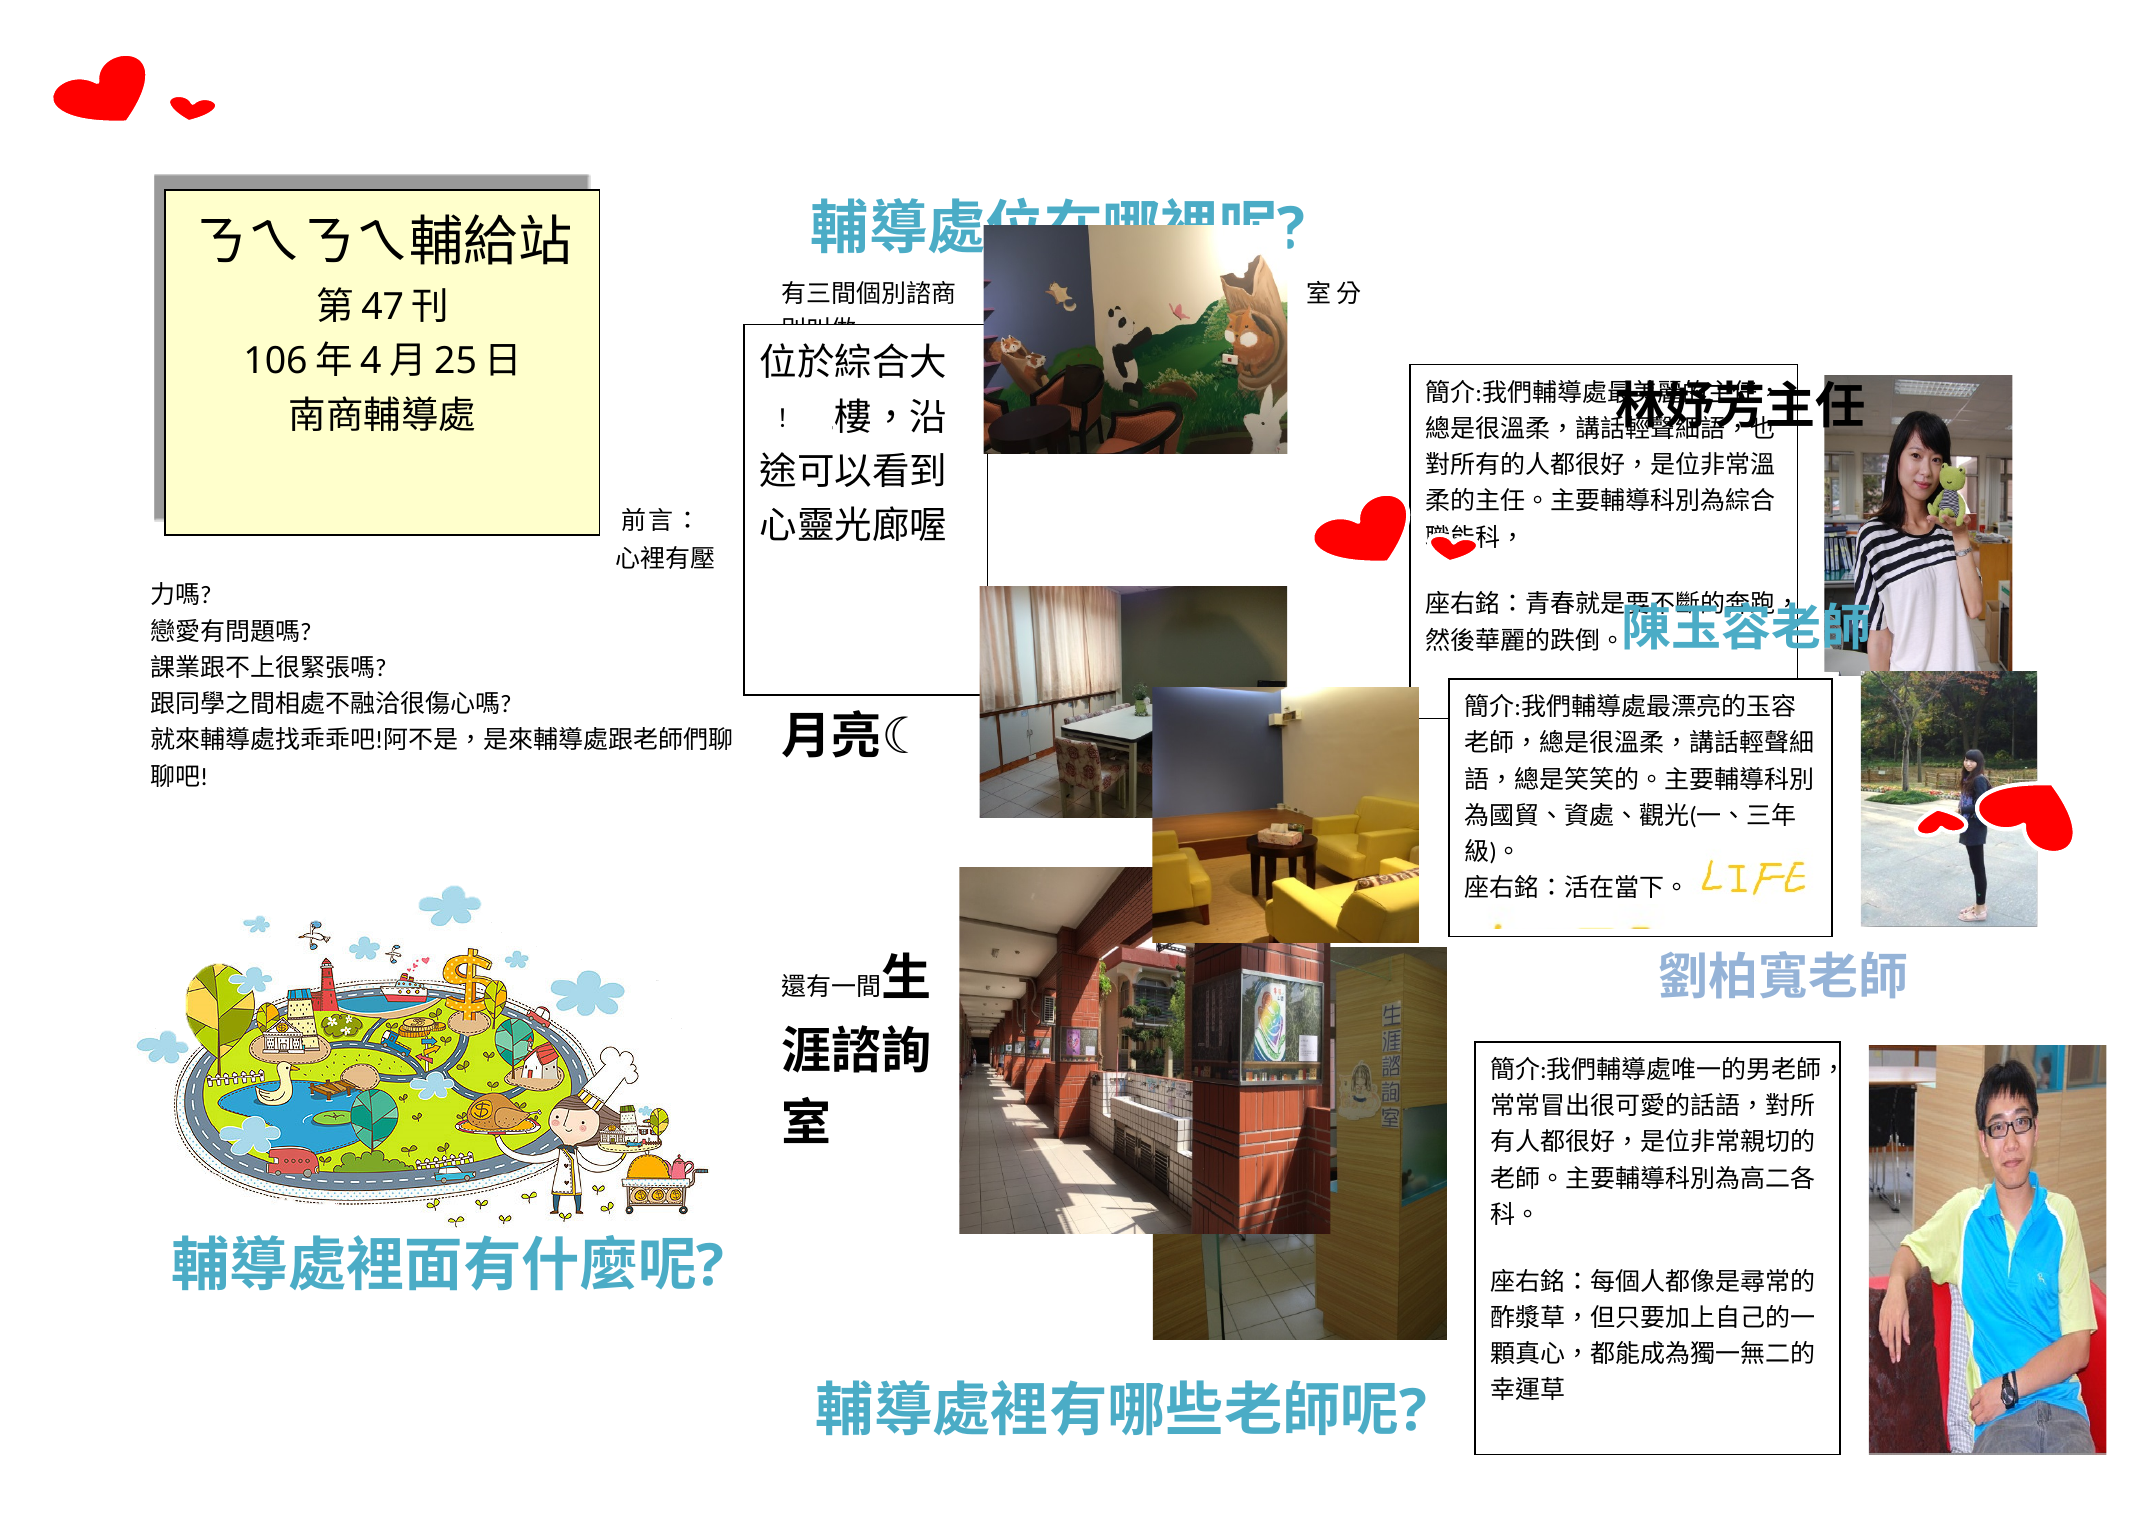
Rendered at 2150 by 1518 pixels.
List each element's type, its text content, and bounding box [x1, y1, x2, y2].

picture [983, 225, 1288, 454]
text 輔導處裡面有什麼呢? [161, 1218, 734, 1303]
text 跟同學之間相處不融洽很傷心嗎? [150, 683, 737, 720]
text 座右銘：青春就是要不斷的奔跑，然後華麗的跌倒。 [1425, 584, 1783, 656]
text 輔導處裡有哪些老師呢? [795, 1362, 1447, 1447]
picture [1464, 904, 1672, 929]
text 座右銘：每個人都像是尋常的酢漿草，但只要加上自己的一顆真心，都能成為獨一無二的幸運草 [1490, 1261, 1825, 1406]
text 南商輔導處 [180, 385, 585, 439]
picture [1690, 848, 1817, 904]
text 簡介:我們輔導處唯一的男老師，常常冒出很可愛的話語，對所有人都很好，是位非常親切的老師。主要輔導科別為高二各科。 [1490, 1049, 1825, 1231]
text 有三間個別諮商室 分別叫做 [781, 187, 983, 324]
text 太陽☀ [1288, 589, 1368, 661]
picture [130, 836, 717, 1254]
text ！ [771, 398, 817, 434]
picture [1824, 375, 2038, 927]
text 輔導處位在哪裡呢? [792, 181, 1323, 265]
text 星星★ [1288, 346, 1368, 418]
text 心裡有壓力嗎? [150, 538, 737, 611]
text 簡介:我們輔導處最美麗的主任，總是很溫柔，講話輕聲細語，也對所有的人都很好，是位非常溫柔的主任。主要輔導科別為綜合職能科， [1425, 372, 1783, 553]
text ㄋㄟㄋㄟ輔給站 [180, 197, 585, 276]
text 第47刊 [180, 276, 585, 330]
text 有三間個別諮商室 分別叫做 [1288, 187, 1368, 346]
text 月亮☾ [781, 696, 979, 767]
text 前言： [150, 493, 737, 538]
text 戀愛有問題嗎? [150, 611, 737, 647]
picture [968, 586, 1447, 1340]
text 座右銘：活在當下。 [1464, 868, 1817, 929]
text 林妤芳主任 [1503, 365, 1978, 437]
text 位於綜合大樓二樓，沿途可以看到心靈光廊喔 [759, 332, 973, 549]
picture [1868, 1045, 2107, 1455]
text 課業跟不上很緊張嗎? [150, 647, 737, 683]
text 就來輔導處找乖乖吧!阿不是，是來輔導處跟老師們聊聊吧! [150, 720, 737, 792]
text 簡介:我們輔導處最漂亮的玉容老師，總是很溫柔，講話輕聲細語，總是笑笑的。主要輔導科別為國貿、資處、觀光(一、三年級)。 [1464, 687, 1817, 868]
text 劉柏寬老師 [1648, 936, 1918, 1008]
text 還有一間生涯諮詢室 [781, 938, 968, 1155]
text 106年4月25日 [180, 330, 585, 385]
text 陳玉容老師 [1611, 587, 1881, 659]
